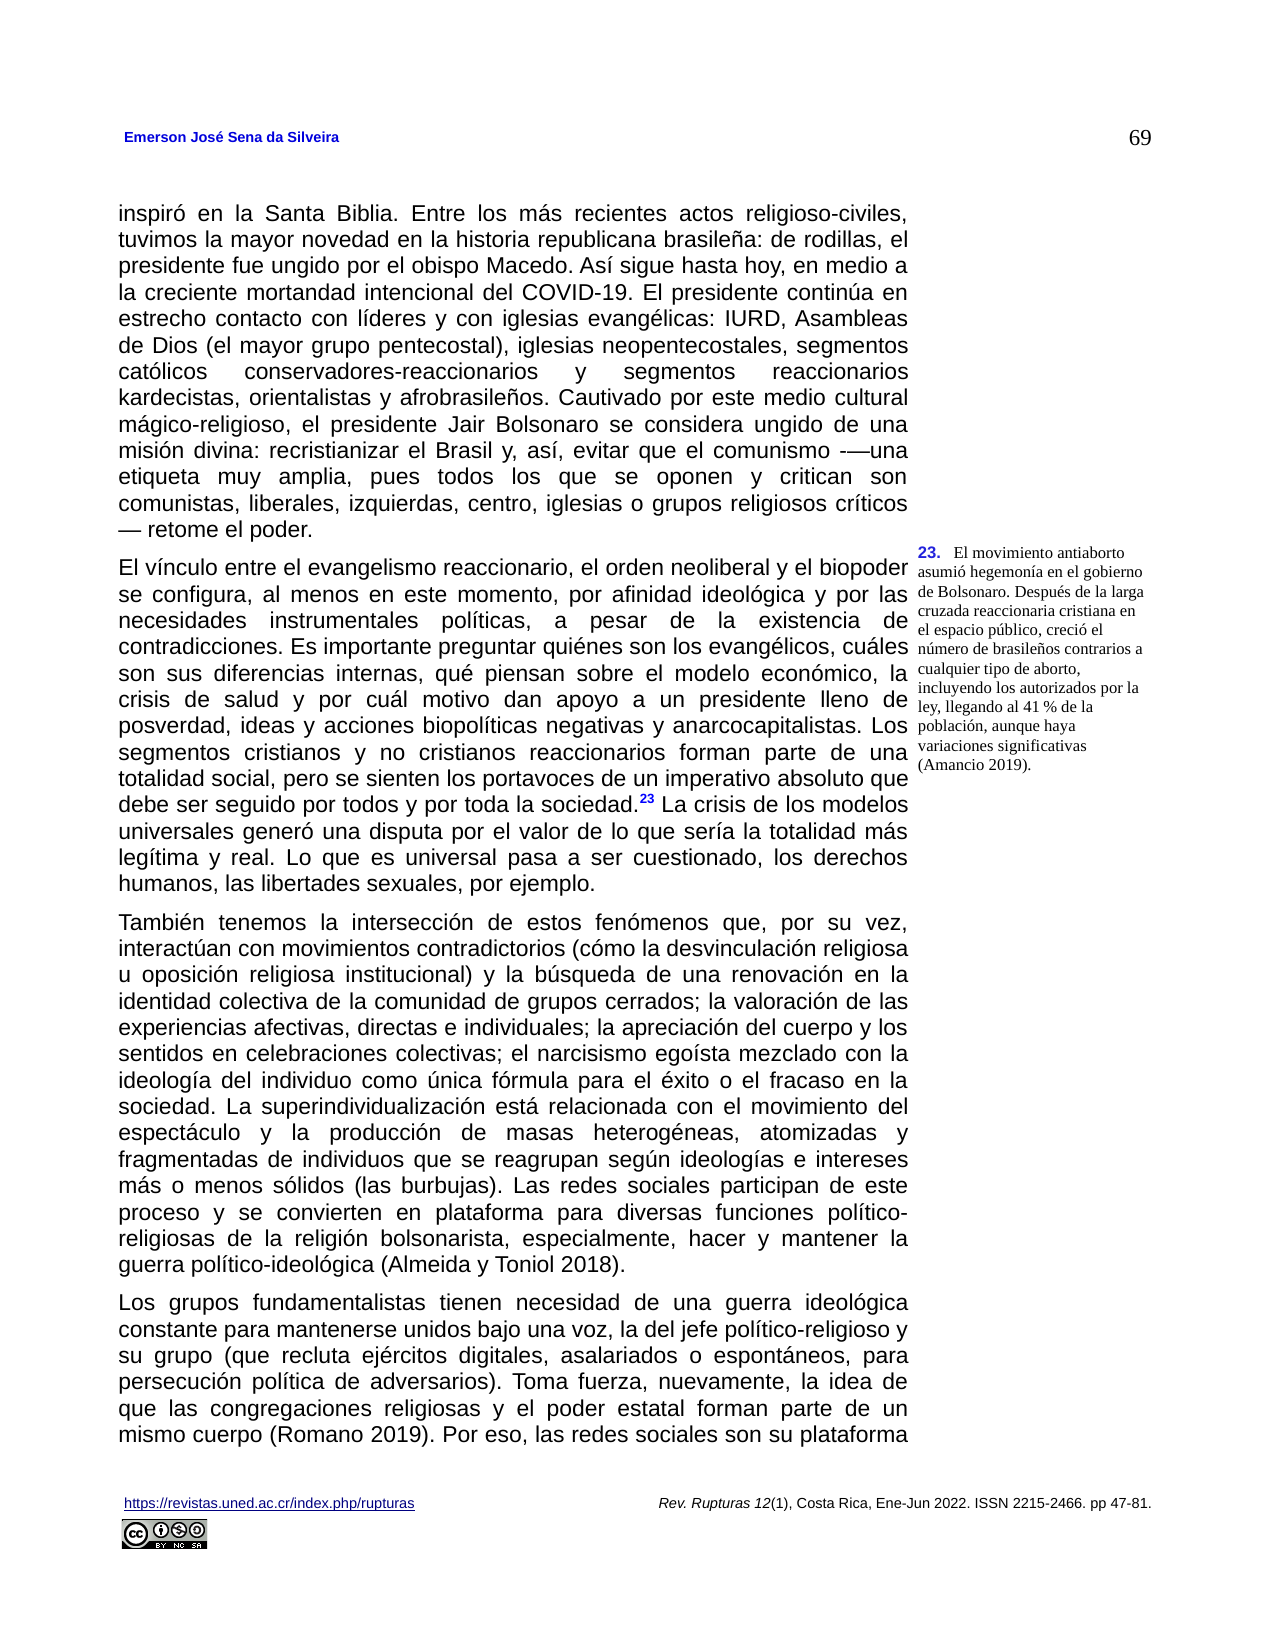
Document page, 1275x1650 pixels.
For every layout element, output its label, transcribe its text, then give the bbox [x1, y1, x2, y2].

text inspiró en la Santa Biblia. Entre los más recientes actos religioso-civiles, tuvimos la mayor novedad en la historia republicana brasileña: de rodillas, el presidente fue ungido por el obispo Macedo. Así sigue hasta hoy, en medio a la creciente mortandad intencional del COVID-19. El presidente continúa en estrecho contacto con líderes y con iglesias evangélicas: IURD, Asambleas de Dios (el mayor grupo pentecostal), iglesias neopentecostales, segmentos católicos conservadores-reaccionarios y segmentos reaccionarios kardecistas, orientalistas y afrobrasileños. Cautivado por este medio cultural mágico-religioso, el presidente Jair Bolsonaro se considera ungido de una misión divina: recristianizar el Brasil y, así, evitar que el comunismo -—una etiqueta muy amplia, pues todos los que se oponen y critican son comunistas, liberales, izquierdas, centro, iglesias o grupos religiosos críticos— retome el poder. [118, 200, 909, 542]
text El vínculo entre el evangelismo reaccionario, el orden neoliberal y el biopoder se configura, al menos en este momento, por afinidad ideológica y por las necesidades instrumentales políticas, a pesar de la existencia de contradicciones. Es importante preguntar quiénes son los evangélicos, cuáles son sus diferencias internas, qué piensan sobre el modelo económico, la crisis de salud y por cuál motivo dan apoyo a un presidente lleno de posverdad, ideas y acciones biopolíticas negativas y anarcocapitalistas. Los segmentos cristianos y no cristianos reaccionarios forman parte de una totalidad social, pero se sienten los portavoces de un imperativo absoluto que debe ser seguido por todos y por toda la sociedad.23 La crisis de los modelos universales generó una disputa por el valor de lo que sería la totalidad más legítima y real. Lo que es universal pasa a ser cuestionado, los derechos humanos, las libertades sexuales, por ejemplo. [118, 554, 909, 897]
text También tenemos la intersección de estos fenómenos que, por su vez, interactúan con movimientos contradictorios (cómo la desvinculación religiosa u oposición religiosa institucional) y la búsqueda de una renovación en la identidad colectiva de la comunidad de grupos cerrados; la valoración de las experiencias afectivas, directas e individuales; la apreciación del cuerpo y los sentidos en celebraciones colectivas; el narcisismo egoísta mezclado con la ideología del individuo como única fórmula para el éxito o el fracaso en la sociedad. La superindividualización está relacionada con el movimiento del espectáculo y la producción de masas heterogéneas, atomizadas y fragmentadas de individuos que se reagrupan según ideologías e intereses más o menos sólidos (las burbujas). Las redes sociales participan de este proceso y se convierten en plataforma para diversas funciones político-religiosas de la religión bolsonarista, especialmente, hacer y mantener la guerra político-ideológica (Almeida y Toniol 2018). [118, 908, 909, 1277]
picture [121, 1519, 208, 1549]
text Los grupos fundamentalistas tienen necesidad de una guerra ideológica constante para mantenerse unidos bajo una voz, la del jefe político-religioso y su grupo (que recluta ejércitos digitales, asalariados o espontáneos, para persecución política de adversarios). Toma fuerza, nuevamente, la idea de que las congregaciones religiosas y el poder estatal forman parte de un mismo cuerpo (Romano 2019). Por eso, las redes sociales son su plataforma [118, 1289, 909, 1447]
